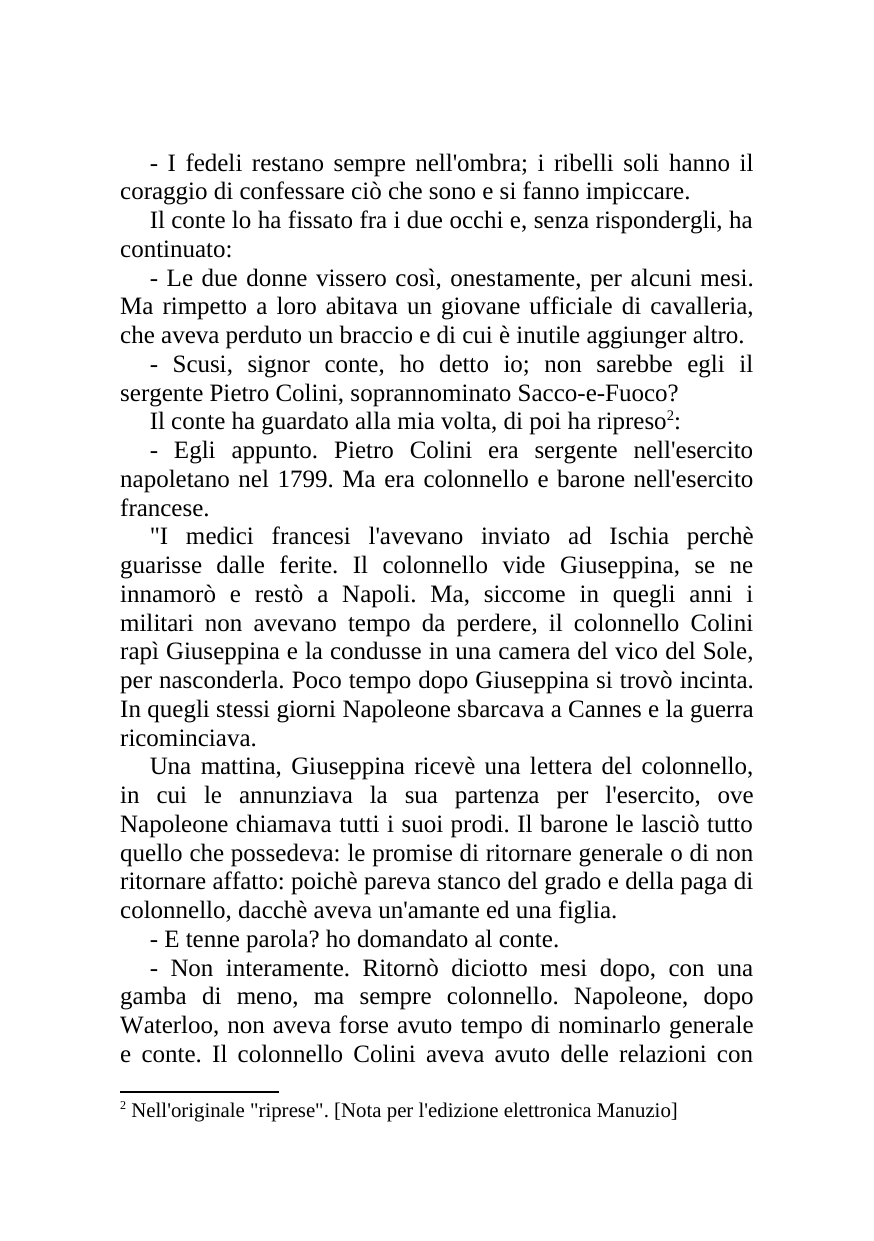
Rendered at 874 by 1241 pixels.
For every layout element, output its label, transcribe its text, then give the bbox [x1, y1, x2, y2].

text Una mattina, Giuseppina ricevè una lettera del colonnello, in cui le annunziava la sua partenza per l'esercito, ove Napoleone chiamava tutti i suoi prodi. Il barone le lasciò tutto quello che possedeva: le promise di ritornare generale o di non ritornare affatto: poichè pareva stanco del grado e della paga di colonnello, dacchè aveva un'amante ed una figlia. [120, 751, 754, 924]
text - I fedeli restano sempre nell'ombra; i ribelli soli hanno il coraggio di confessare ciò che sono e si fanno impiccare. [120, 148, 754, 205]
text - Scusi, signor conte, ho detto io; non sarebbe egli il sergente Pietro Colini, soprannominato Sacco-e-Fuoco? [120, 349, 754, 406]
text - Non interamente. Ritornò diciotto mesi dopo, con una gamba di meno, ma sempre colonnello. Napoleone, dopo Waterloo, non aveva forse avuto tempo di nominarlo generale e conte. Il colonnello Colini aveva avuto delle relazioni con [120, 953, 754, 1068]
text Nell'originale "riprese". [Nota per l'edizione elettronica Manuzio] [120, 1098, 754, 1122]
text Il conte lo ha fissato fra i due occhi e, senza rispondergli, ha continuato: [120, 205, 754, 263]
text Il conte ha guardato alla mia volta, di poi ha ripreso: [120, 406, 754, 435]
text - Egli appunto. Pietro Colini era sergente nell'esercito napoletano nel 1799. Ma era colonnello e barone nell'esercito francese. [120, 435, 754, 521]
text "I medici francesi l'avevano inviato ad Ischia perchè guarisse dalle ferite. Il colonnello vide Giuseppina, se ne innamorò e restò a Napoli. Ma, siccome in quegli anni i militari non avevano tempo da perdere, il colonnello Colini rapì Giuseppina e la condusse in una camera del vico del Sole, per nasconderla. Poco tempo dopo Giuseppina si trovò incinta. In quegli stessi giorni Napoleone sbarcava a Cannes e la guerra ricominciava. [120, 521, 754, 751]
text - E tenne parola? ho domandato al conte. [120, 924, 754, 953]
text - Le due donne vissero così, onestamente, per alcuni mesi. Ma rimpetto a loro abitava un giovane ufficiale di cavalleria, che aveva perduto un braccio e di cui è inutile aggiunger altro. [120, 263, 754, 349]
